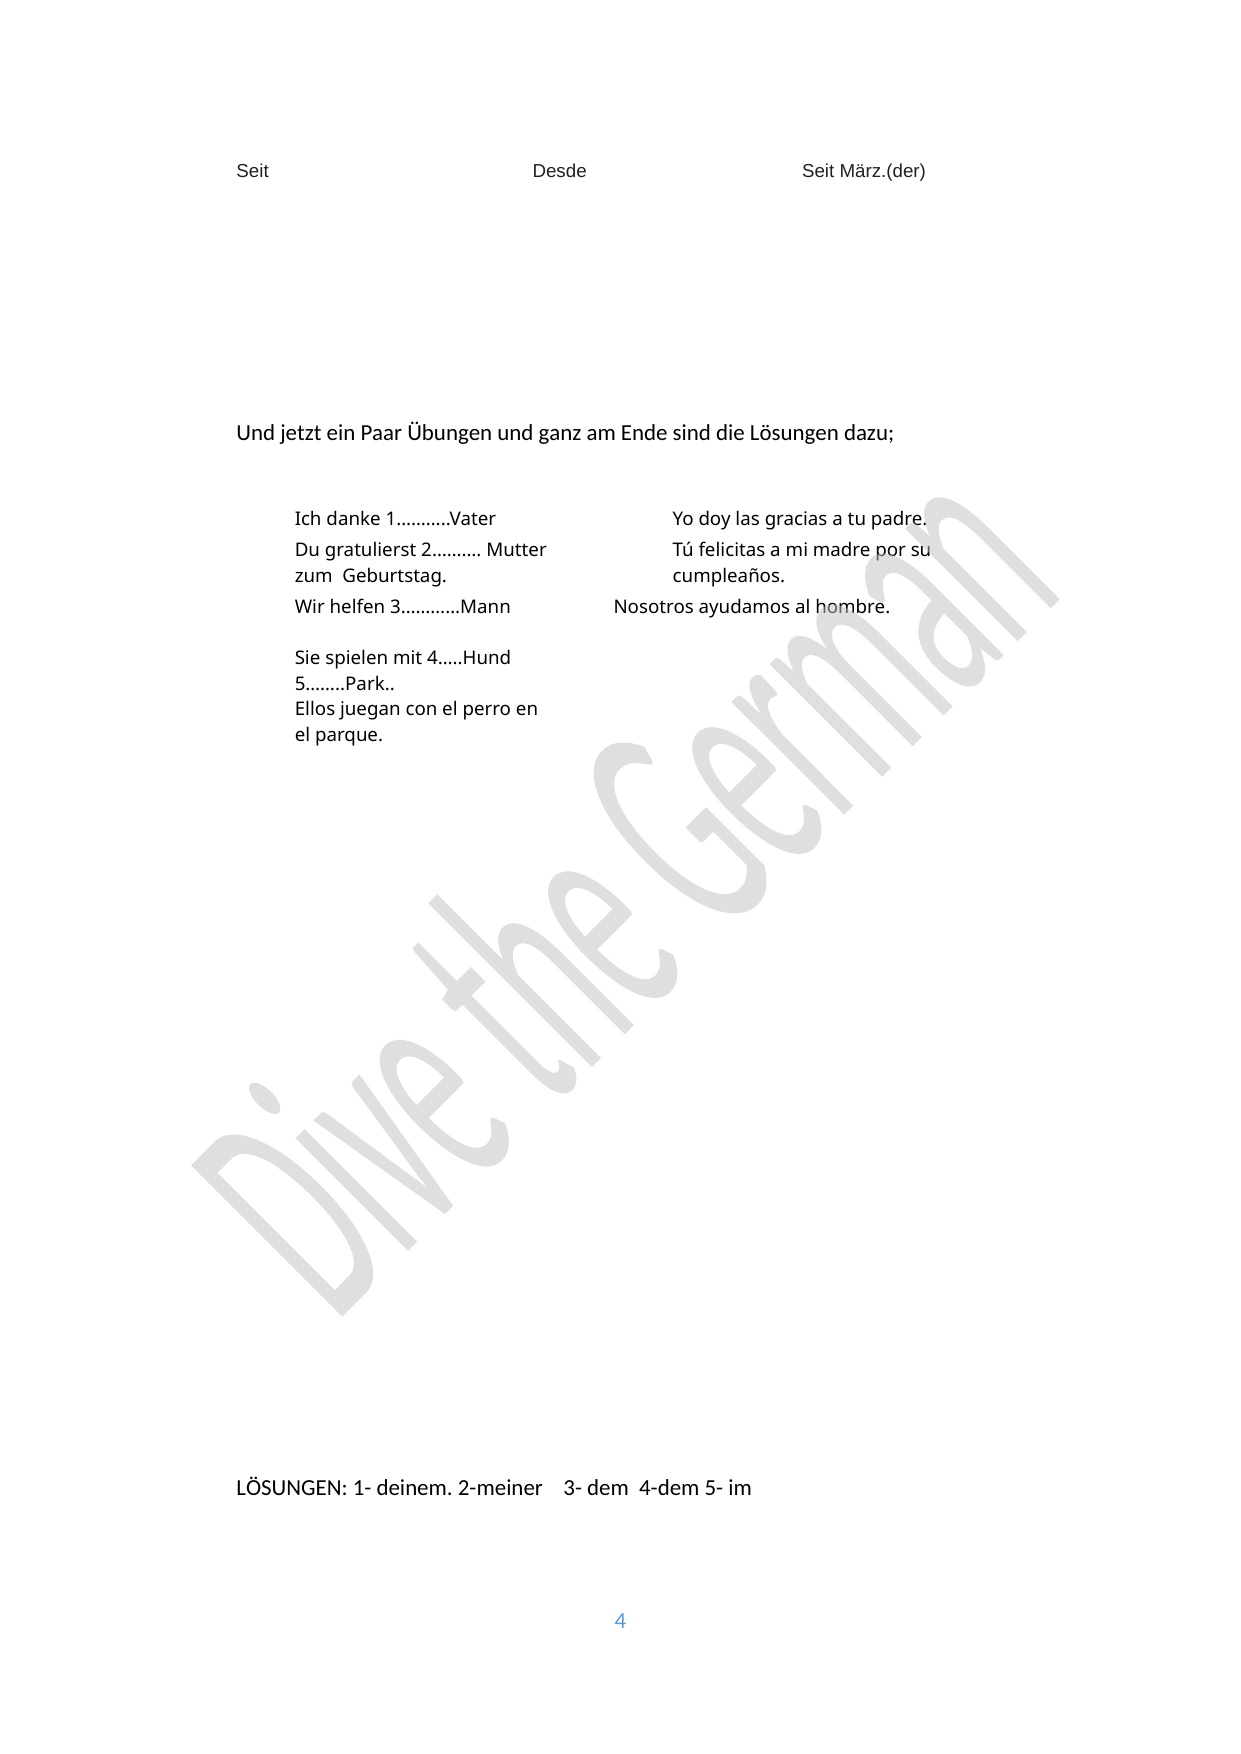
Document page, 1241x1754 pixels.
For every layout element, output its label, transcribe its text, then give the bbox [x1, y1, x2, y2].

table_cell Tú felicitas a mi madre por su cumpleaños. [610, 534, 966, 591]
table_cell Nosotros ayudamos al hombre. [610, 591, 1008, 801]
table_cell [940, 534, 1008, 591]
table_cell Seit März.(der) [727, 148, 1196, 194]
table_cell Seit [177, 148, 458, 194]
list LÖSUNGEN: 1- deinem. 2-meiner 3- dem 4-dem 5- im [236, 1473, 1004, 1501]
table_header Ich danke 1………..Vater [233, 503, 610, 534]
table_cell Wir helfen 3…………Mann Sie spielen mit 4…..Hund 5……..Park.. Ellos juegan con el perro en el parque. [233, 591, 610, 801]
table_header Yo doy las gracias a tu padre. [610, 503, 928, 534]
table_header [960, 503, 1008, 534]
table_cell Desde [458, 148, 727, 194]
table_cell Du gratulierst 2………. Mutter zum Geburtstag. [233, 534, 610, 591]
list Und jetzt ein Paar Übungen und ganz am Ende sind die Lösungen dazu; [236, 418, 1004, 446]
